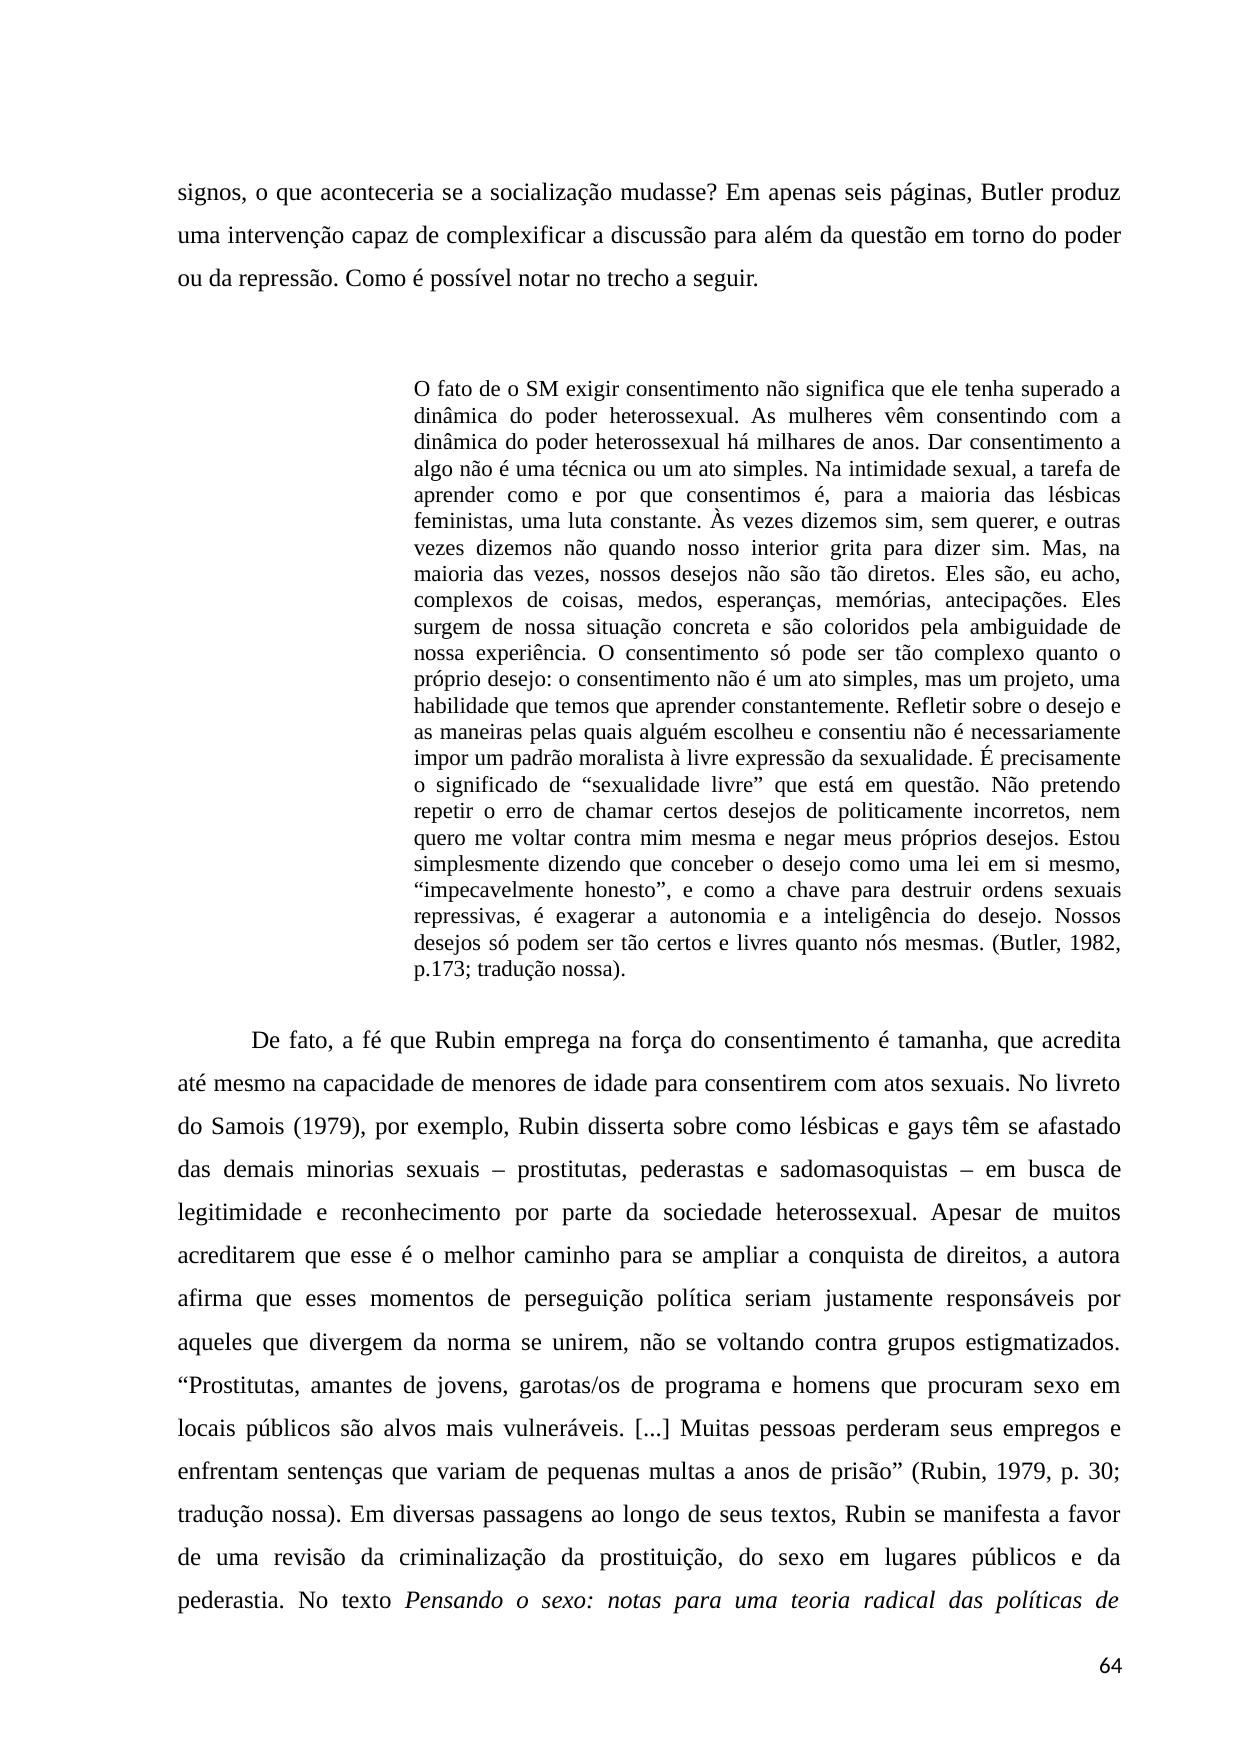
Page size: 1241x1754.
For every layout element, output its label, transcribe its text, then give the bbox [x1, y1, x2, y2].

text De fato, a fé que Rubin emprega na força do consentimento é tamanha, que acredita até mesmo na capacidade de menores de idade para consentirem com atos sexuais. No livreto do Samois (1979), por exemplo, Rubin disserta sobre como lésbicas e gays têm se afastado das demais minorias sexuais – prostitutas, pederastas e sadomasoquistas – em busca de legitimidade e reconhecimento por parte da sociedade heterossexual. Apesar de muitos acreditarem que esse é o melhor caminho para se ampliar a conquista de direitos, a autora afirma que esses momentos de perseguição política seriam justamente responsáveis por aqueles que divergem da norma se unirem, não se voltando contra grupos estigmatizados. “Prostitutas, amantes de jovens, garotas/os de programa e homens que procuram sexo em locais públicos são alvos mais vulneráveis. [...] Muitas pessoas perderam seus empregos e enfrentam sentenças que variam de pequenas multas a anos de prisão” (Rubin, 1979, p. 30; tradução nossa). Em diversas passagens ao longo de seus textos, Rubin se manifesta a favor de uma revisão da criminalização da prostituição, do sexo em lugares públicos e da pederastia. No texto Pensando o sexo: notas para uma teoria radical das políticas de [177, 1025, 1122, 1614]
text signos, o que aconteceria se a socialização mudasse? Em apenas seis páginas, Butler produz uma intervenção capaz de complexificar a discussão para além da questão em torno do poder ou da repressão. Como é possível notar no trecho a seguir. [177, 177, 1122, 292]
text O fato de o SM exigir consentimento não significa que ele tenha superado a dinâmica do poder heterossexual. As mulheres vêm consentindo com a dinâmica do poder heterossexual há milhares de anos. Dar consentimento a algo não é uma técnica ou um ato simples. Na intimidade sexual, a tarefa de aprender como e por que consentimos é, para a maioria das lésbicas feministas, uma luta constante. Às vezes dizemos sim, sem querer, e outras vezes dizemos não quando nosso interior grita para dizer sim. Mas, na maioria das vezes, nossos desejos não são tão diretos. Eles são, eu acho, complexos de coisas, medos, esperanças, memórias, antecipações. Eles surgem de nossa situação concreta e são coloridos pela ambiguidade de nossa experiência. O consentimento só pode ser tão complexo quanto o próprio desejo: o consentimento não é um ato simples, mas um projeto, uma habilidade que temos que aprender constantemente. Refletir sobre o desejo e as maneiras pelas quais alguém escolheu e consentiu não é necessariamente impor um padrão moralista à livre expressão da sexualidade. É precisamente o significado de “sexualidade livre” que está em questão. Não pretendo repetir o erro de chamar certos desejos de politicamente incorretos, nem quero me voltar contra mim mesma e negar meus próprios desejos. Estou simplesmente dizendo que conceber o desejo como uma lei em si mesmo, “impecavelmente honesto”, e como a chave para destruir ordens sexuais repressivas, é exagerar a autonomia e a inteligência do desejo. Nossos desejos só podem ser tão certos e livres quanto nós mesmas. (Butler, 1982, p.173; tradução nossa). [413, 376, 1122, 982]
